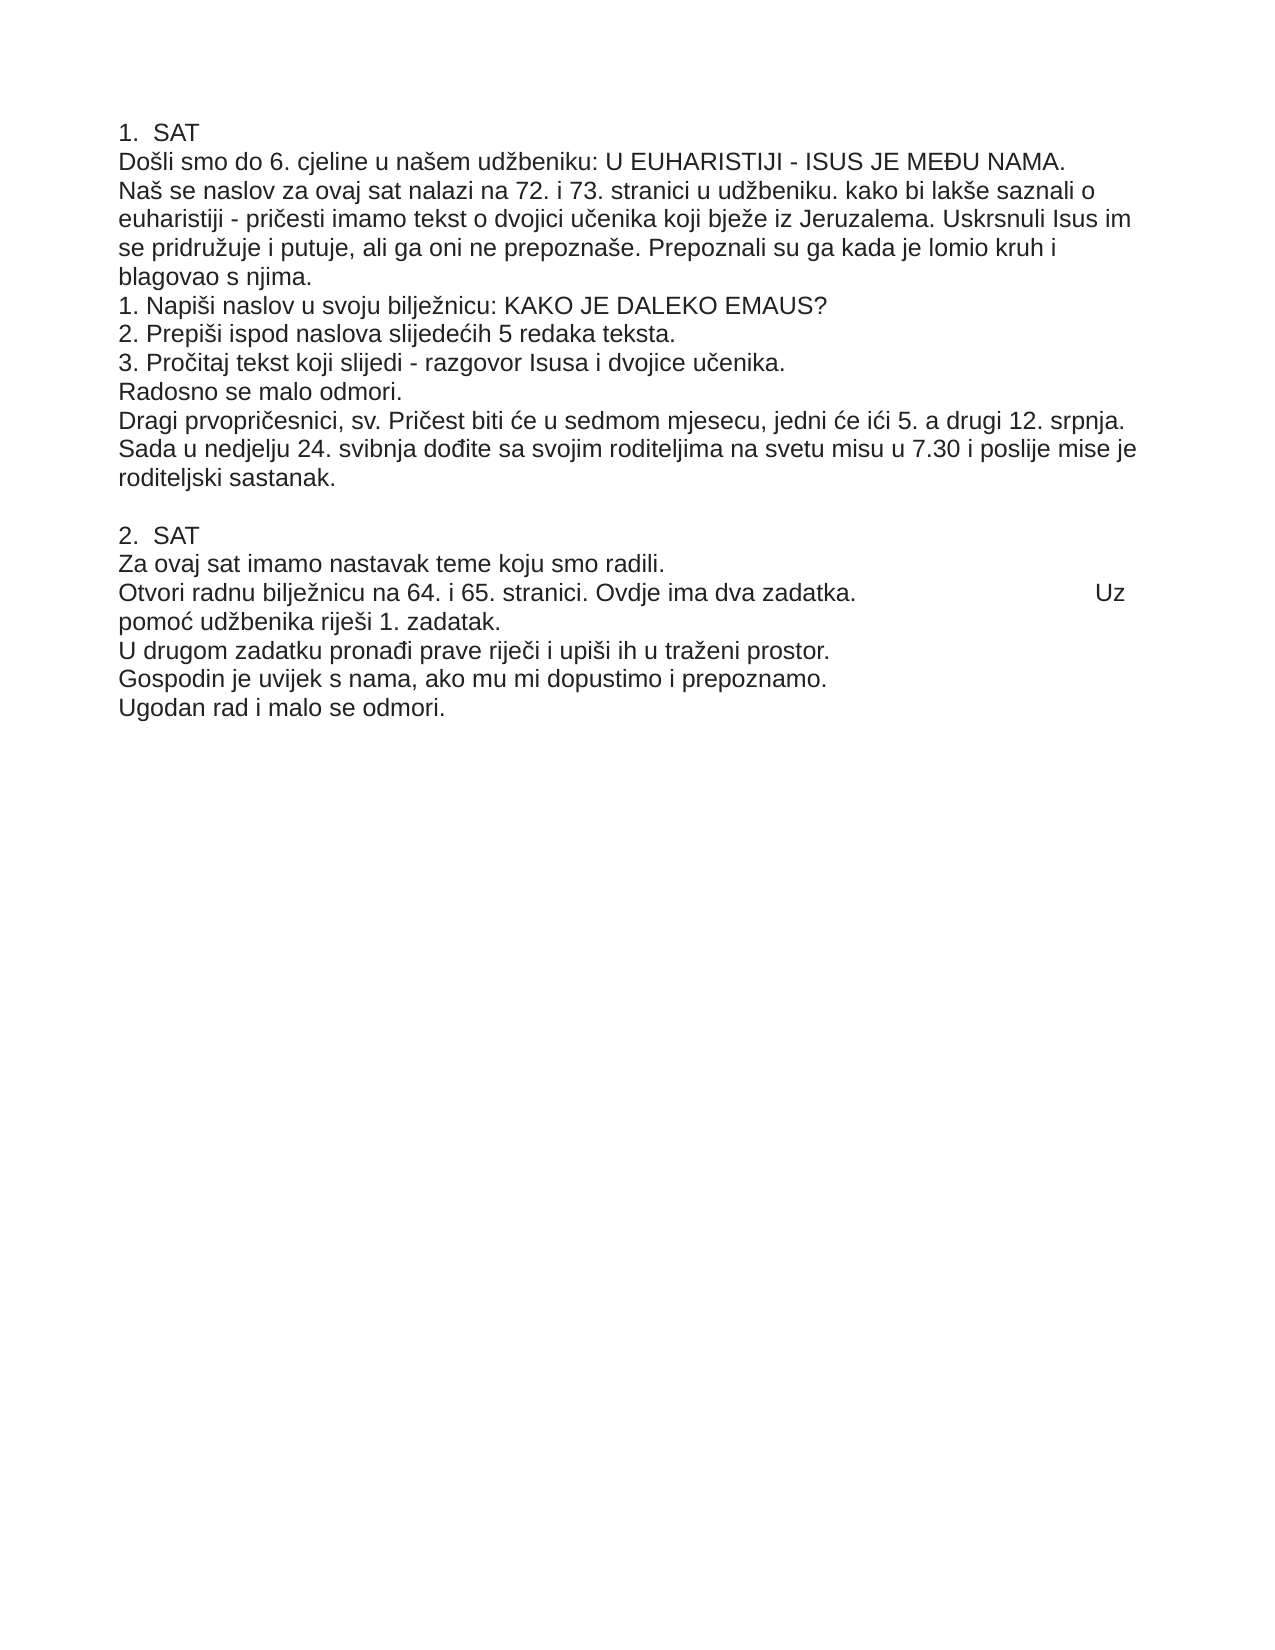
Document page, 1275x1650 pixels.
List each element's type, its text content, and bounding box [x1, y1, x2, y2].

text Naš se naslov za ovaj sat nalazi na 72. i 73. stranici u udžbeniku. kako bi lakše saznali o euharistiji - pričesti imamo tekst o dvojici učenika koji bježe iz Jeruzalema. Uskrsnuli Isus im se pridružuje i putuje, ali ga oni ne prepoznaše. Prepoznali su ga kada je lomio kruh i blagovao s njima. [118, 176, 1157, 291]
text Ugodan rad i malo se odmori. [118, 693, 1157, 722]
text Otvori radnu bilježnicu na 64. i 65. stranici. Ovdje ima dva zadatka. Uz pomoć udžbenika riješi 1. zadatak. [118, 578, 1157, 636]
text Došli smo do 6. cjeline u našem udžbeniku: U EUHARISTIJI - ISUS JE MEĐU NAMA. [118, 147, 1157, 176]
text U drugom zadatku pronađi prave riječi i upiši ih u traženi prostor. [118, 636, 1157, 664]
text 2. SAT [118, 521, 1157, 549]
text 1. Napiši naslov u svoju bilježnicu: KAKO JE DALEKO EMAUS? [118, 291, 1157, 319]
text Za ovaj sat imamo nastavak teme koju smo radili. [118, 549, 1157, 578]
text Dragi prvopričesnici, sv. Pričest biti će u sedmom mjesecu, jedni će ići 5. a drugi 12. srpnja. Sada u nedjelju 24. svibnja dođite sa svojim roditeljima na svetu misu u 7.30 i poslije mise je roditeljski sastanak. [118, 406, 1157, 492]
text 3. Pročitaj tekst koji slijedi - razgovor Isusa i dvojice učenika. [118, 348, 1157, 377]
text 2. Prepiši ispod naslova slijedećih 5 redaka teksta. [118, 319, 1157, 348]
text 1. SAT [118, 118, 1157, 147]
text Radosno se malo odmori. [118, 377, 1157, 406]
text Gospodin je uvijek s nama, ako mu mi dopustimo i prepoznamo. [118, 664, 1157, 693]
